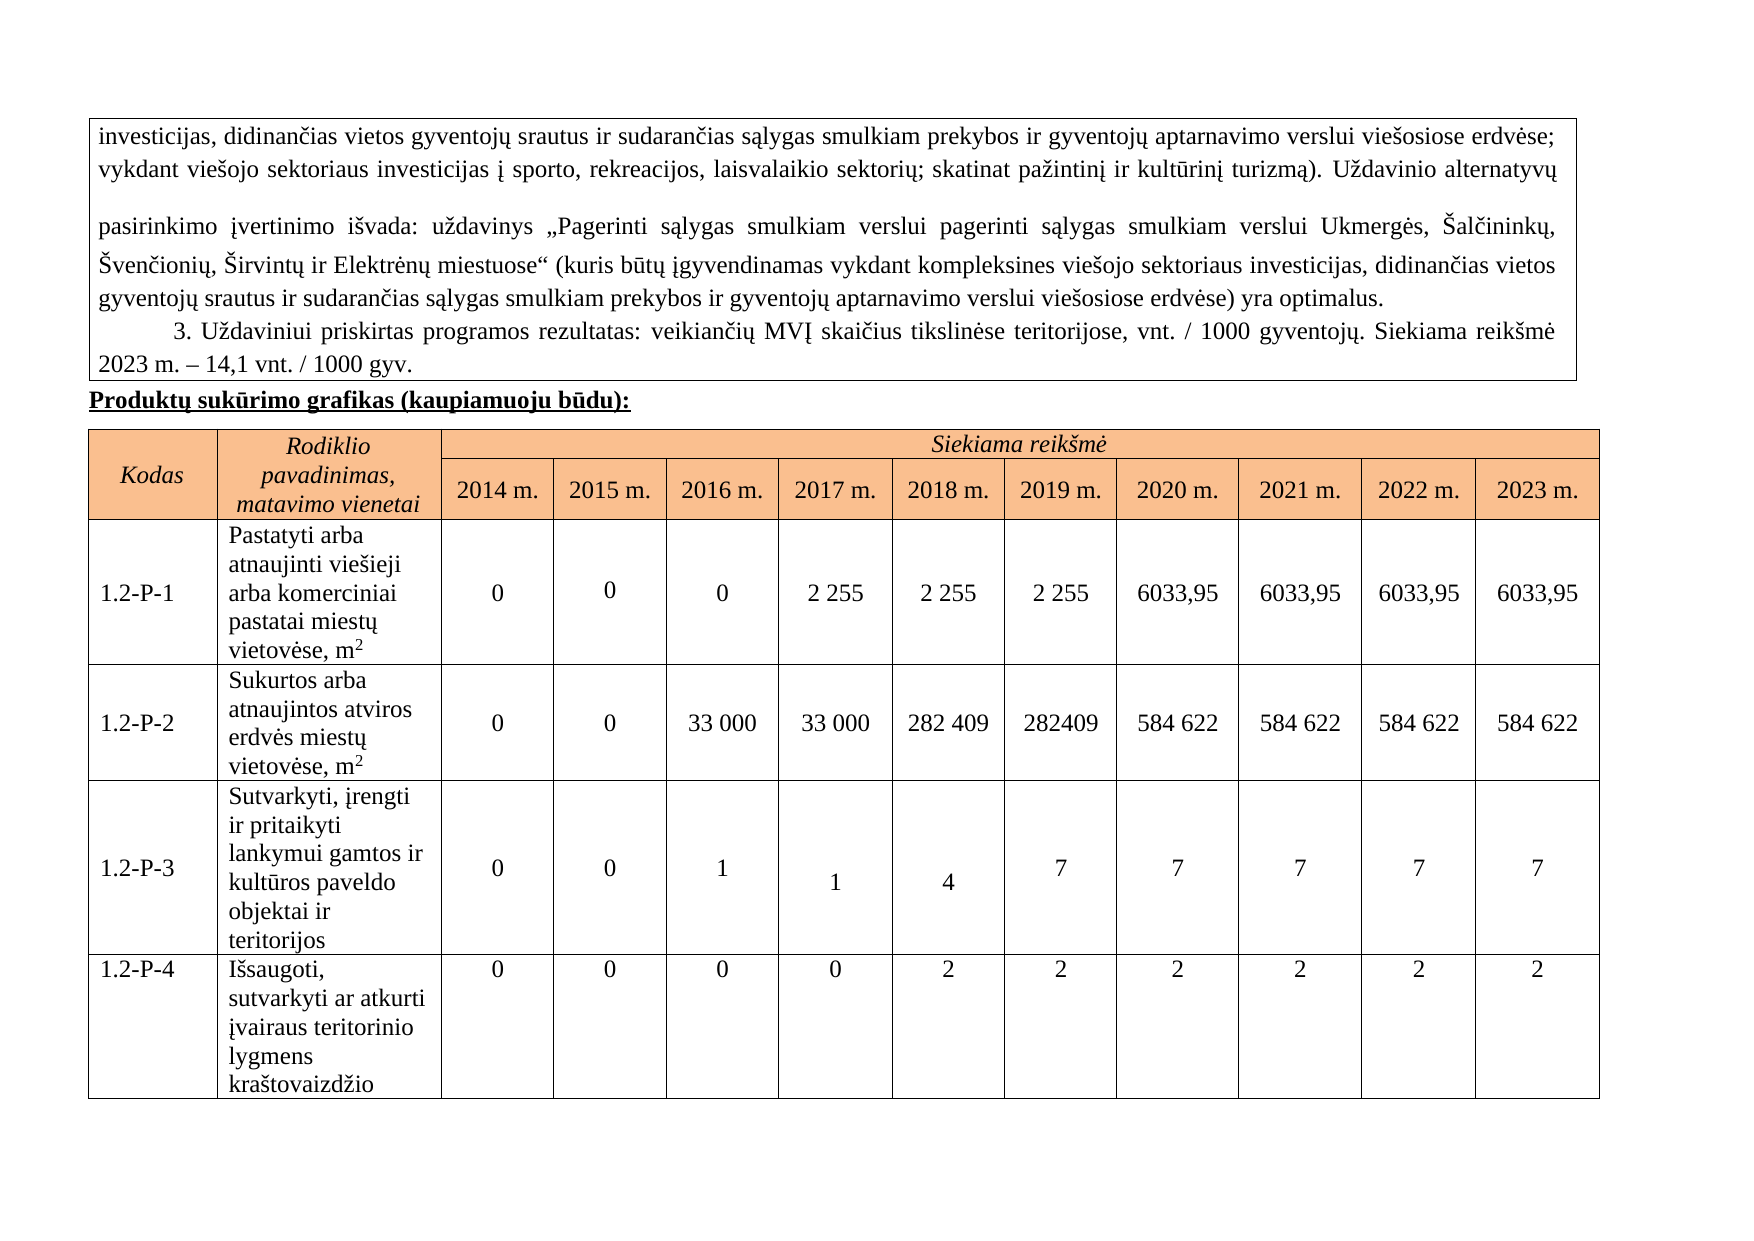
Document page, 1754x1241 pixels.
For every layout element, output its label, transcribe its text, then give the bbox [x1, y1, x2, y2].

table_cell 1.2-P-4 [89, 955, 217, 1098]
table_cell 33 000 [667, 665, 778, 780]
table_cell 7 [1117, 781, 1238, 953]
table_cell 2017 m. [779, 459, 892, 519]
table_cell Sukurtos arba atnaujintos atviros erdvės miestų vietovėse, m2 [218, 665, 441, 780]
table_cell 0 [554, 781, 666, 953]
table_header Rodiklio pavadinimas, matavimo vienetai [218, 430, 441, 519]
table_cell 2015 m. [554, 459, 666, 519]
text investicijas, didinančias vietos gyventojų srautus ir sudarančias sąlygas smulkiam prekybos ir gyventojų aptarnavimo verslui viešosiose erdvėse; vykdant viešojo sektoriaus investicijas į sporto, rekreacijos, laisvalaikio sektorių; skatinat pažintinį ir kultūrinį turizmą). Uždavinio alternatyvų pasirinkimo įvertinimo išvada: uždavinys „Pagerinti sąlygas smulkiam verslui pagerinti sąlygas smulkiam verslui Ukmergės, Šalčininkų, Švenčionių, Širvintų ir Elektrėnų miestuose“ (kuris būtų įgyvendinamas vykdant kompleksines viešojo sektoriaus investicijas, didinančias vietos gyventojų srautus ir sudarančias sąlygas smulkiam prekybos ir gyventojų aptarnavimo verslui viešosiose erdvėse) yra optimalus. [90, 119, 1576, 312]
table_cell 6033,95 [1476, 520, 1599, 664]
table_cell 4 [893, 781, 1004, 953]
table_cell 2 [893, 955, 1004, 1098]
table_cell 7 [1005, 781, 1116, 953]
table_cell 282 409 [893, 665, 1004, 780]
table_cell 2 [1239, 955, 1361, 1098]
text 3. Uždaviniui priskirtas programos rezultatas: veikiančių MVĮ skaičius tikslinėse teritorijose, vnt. / 1000 gyventojų. Siekiama reikšmė 2023 m. – 14,1 vnt. / 1000 gyv. [90, 313, 1576, 380]
table_cell 2019 m. [1005, 459, 1116, 519]
table_cell 584 622 [1117, 665, 1238, 780]
table_cell 0 [442, 781, 553, 953]
table_cell 2 [1362, 955, 1475, 1098]
table_cell 2016 m. [667, 459, 778, 519]
table_cell 1.2-P-1 [89, 520, 217, 664]
table_cell Išsaugoti, sutvarkyti ar atkurti įvairaus teritorinio lygmens kraštovaizdžio [218, 955, 441, 1098]
table_cell Sutvarkyti, įrengti ir pritaikyti lankymui gamtos ir kultūros paveldo objektai ir teritorijos [218, 781, 441, 953]
table_cell 282409 [1005, 665, 1116, 780]
table_cell 1.2-P-3 [89, 781, 217, 953]
table_cell 0 [667, 520, 778, 664]
table_cell 1 [779, 781, 892, 953]
table_cell 2 255 [779, 520, 892, 664]
table_header Siekiama reikšmė [442, 430, 1599, 458]
table_cell 2021 m. [1239, 459, 1361, 519]
table_cell 2018 m. [893, 459, 1004, 519]
table_cell 6033,95 [1117, 520, 1238, 664]
table_cell 6033,95 [1362, 520, 1475, 664]
table_cell 7 [1362, 781, 1475, 953]
table_cell 0 [667, 955, 778, 1098]
table_header Kodas [89, 430, 217, 519]
table_cell 2 [1005, 955, 1116, 1098]
table_cell 2 [1476, 955, 1599, 1098]
table_cell 2020 m. [1117, 459, 1238, 519]
table_cell 584 622 [1476, 665, 1599, 780]
table_cell 1.2-P-2 [89, 665, 217, 780]
table_cell 33 000 [779, 665, 892, 780]
table_cell 0 [442, 955, 553, 1098]
table_cell 2 [1117, 955, 1238, 1098]
table_cell 0 [442, 520, 553, 664]
table_cell 0 [779, 955, 892, 1098]
text Produktų sukūrimo grafikas (kaupiamuoju būdu): [89, 385, 1577, 414]
table_cell 2022 m. [1362, 459, 1475, 519]
table_cell 7 [1239, 781, 1361, 953]
table_cell 0 [554, 955, 666, 1098]
table_cell 584 622 [1239, 665, 1361, 780]
table_cell 2023 m. [1476, 459, 1599, 519]
table_cell 7 [1476, 781, 1599, 953]
table_cell 2 255 [893, 520, 1004, 664]
table_cell 1 [667, 781, 778, 953]
table_cell 6033,95 [1239, 520, 1361, 664]
table_cell 2 255 [1005, 520, 1116, 664]
table_cell 0 [442, 665, 553, 780]
table_cell 0 [554, 665, 666, 780]
table_cell 0 [554, 520, 666, 664]
table_cell Pastatyti arba atnaujinti viešieji arba komerciniai pastatai miestų vietovėse, m2 [218, 520, 441, 664]
table_cell 2014 m. [442, 459, 553, 519]
table_cell 584 622 [1362, 665, 1475, 780]
